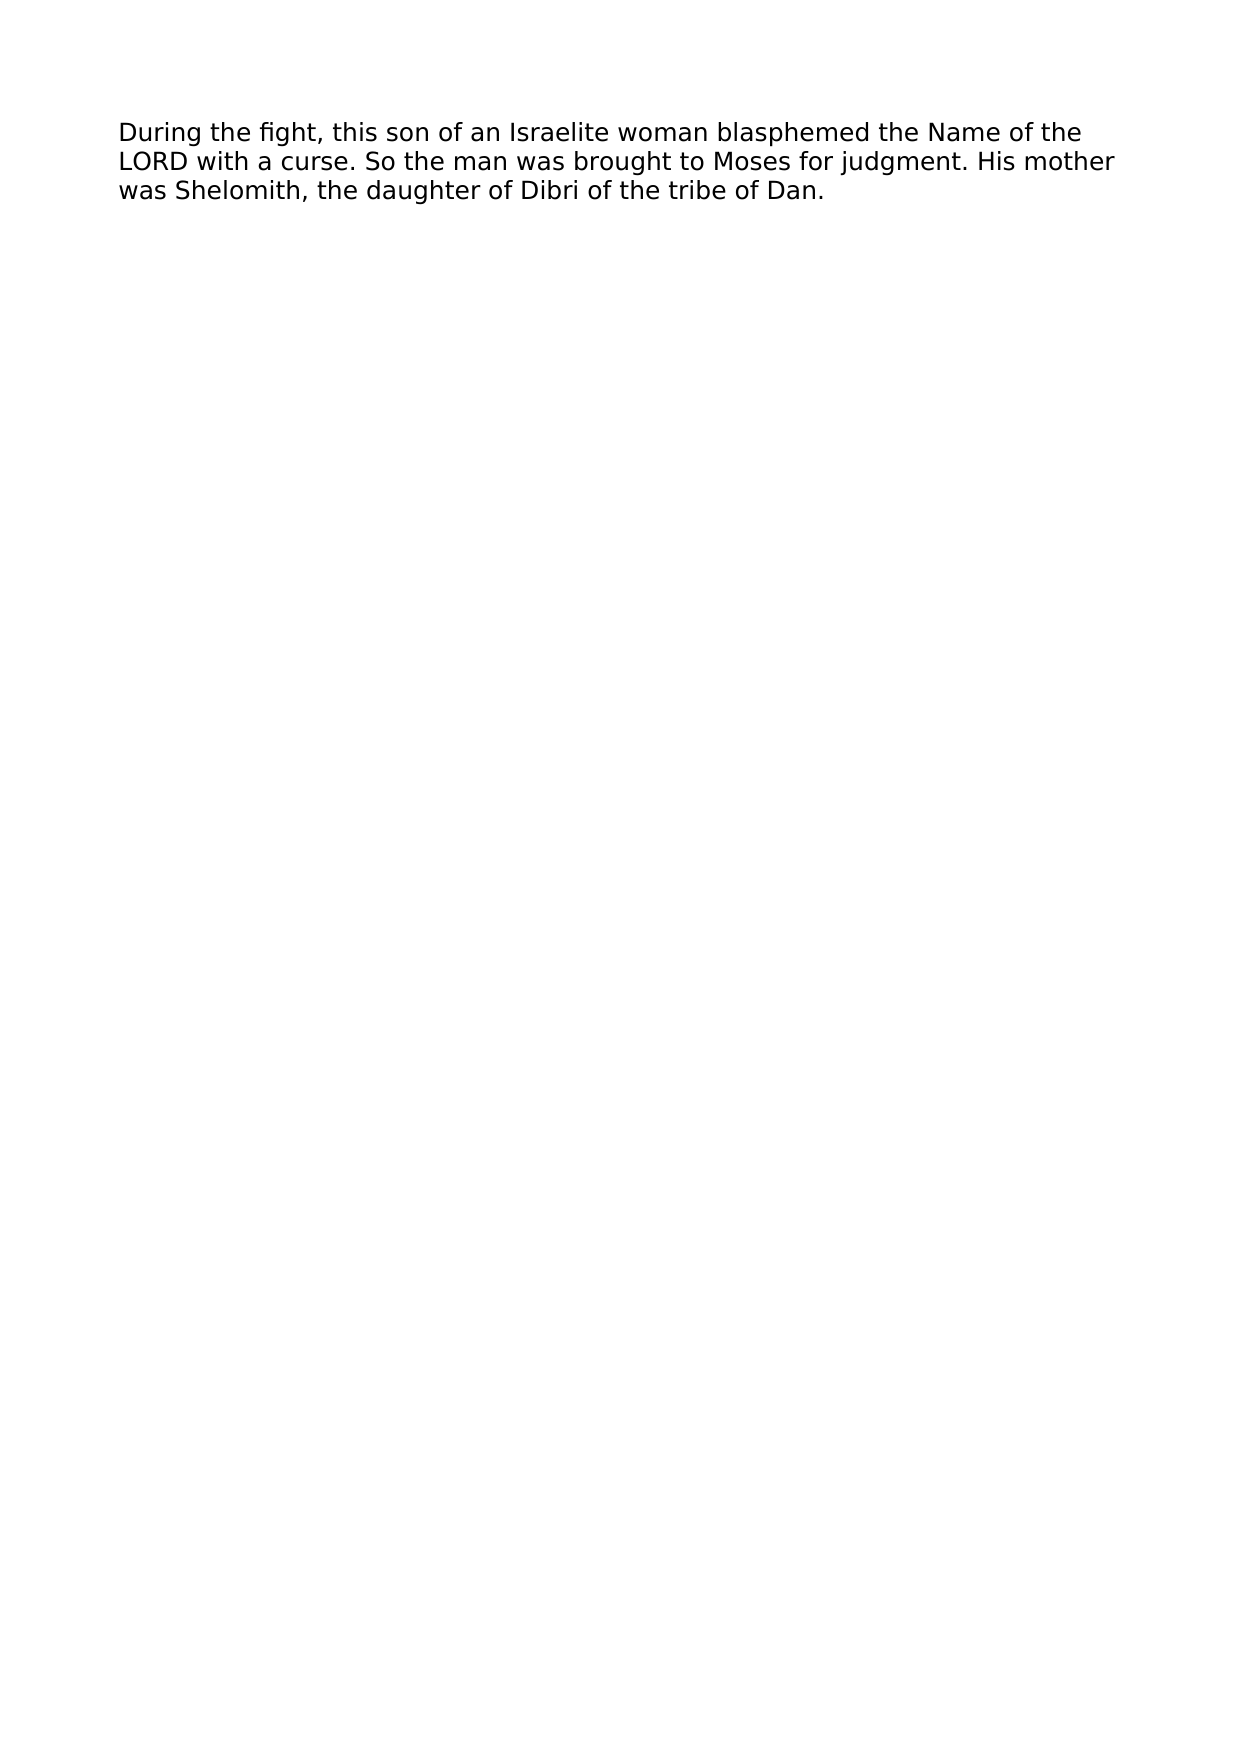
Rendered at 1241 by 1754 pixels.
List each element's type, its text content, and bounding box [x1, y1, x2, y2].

text During the fight, this son of an Israelite woman blasphemed the Name of the LORD with a curse. So the man was brought to Moses for judgment. His mother was Shelomith, the daughter of Dibri of the tribe of Dan. [118, 118, 1122, 206]
